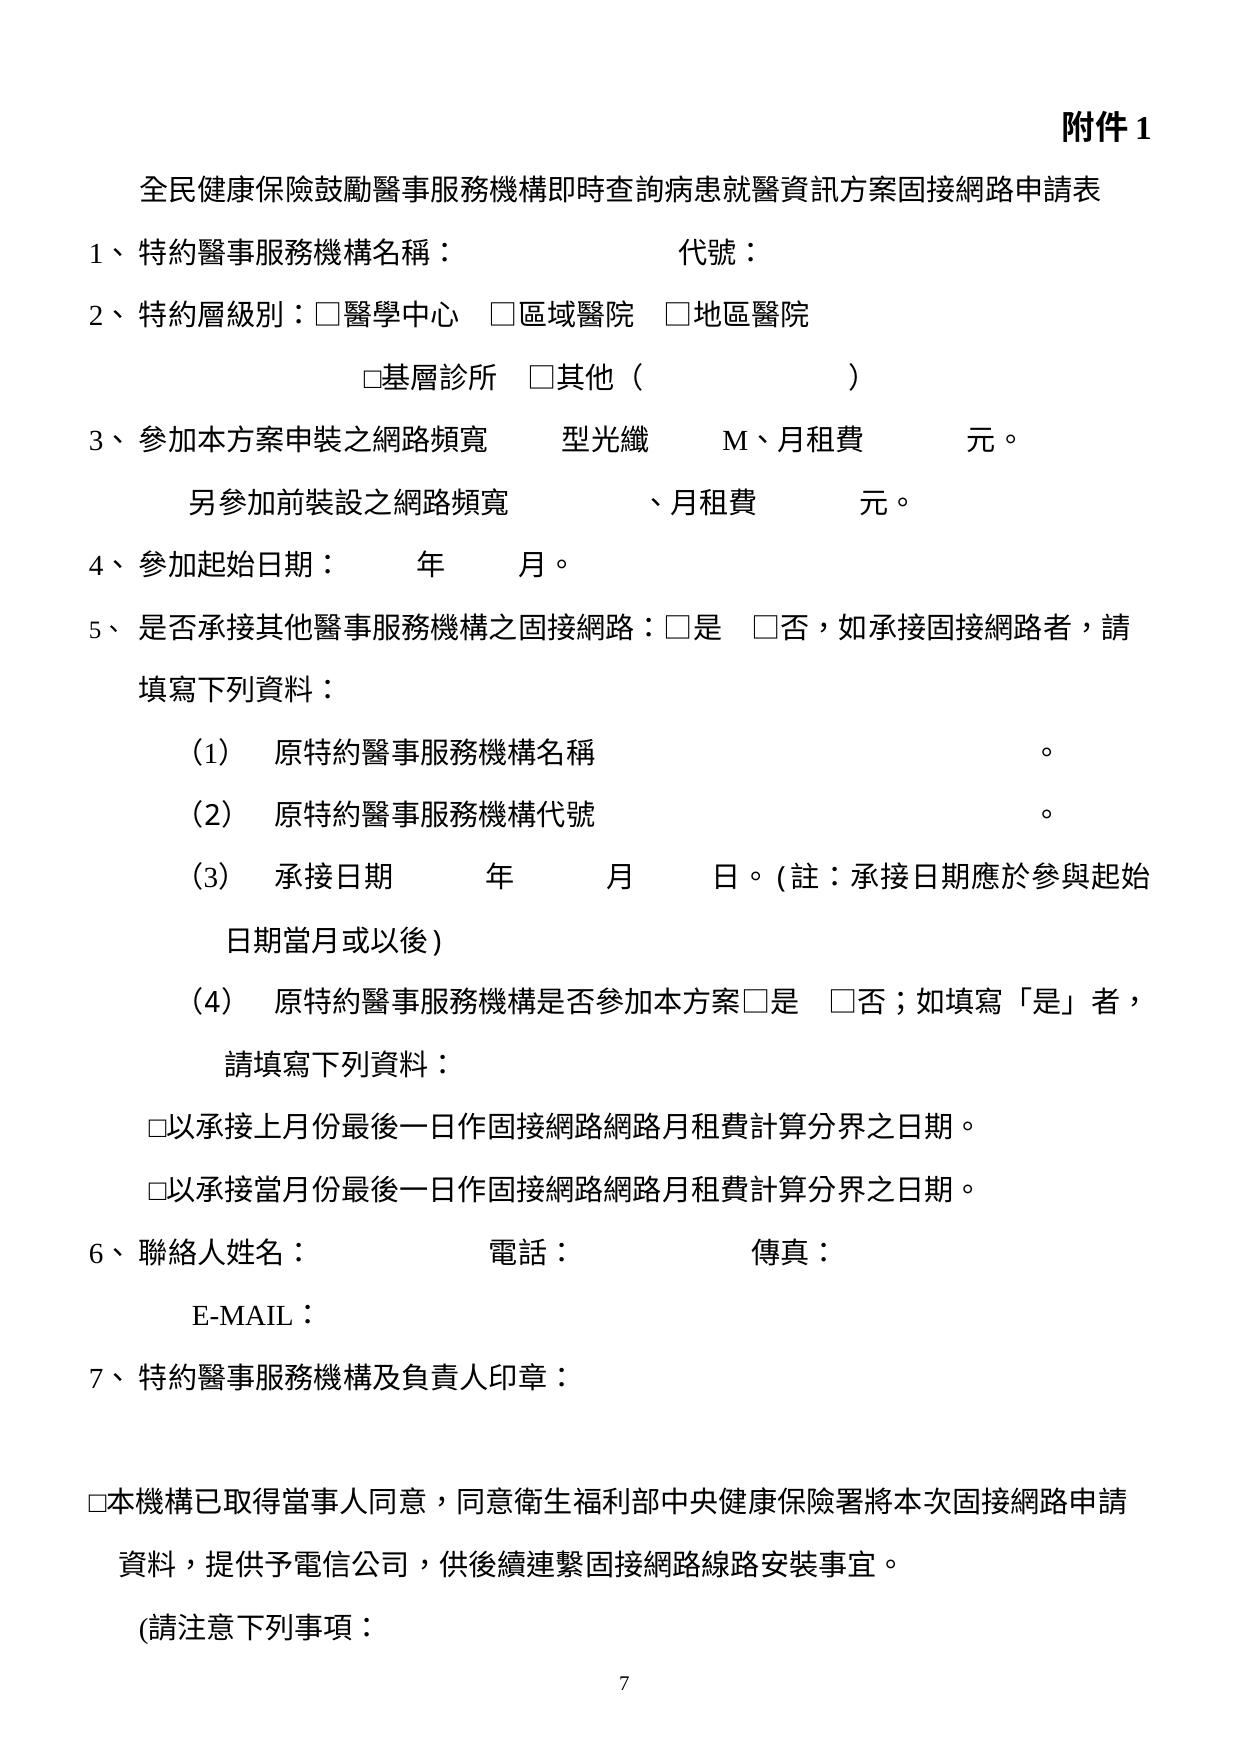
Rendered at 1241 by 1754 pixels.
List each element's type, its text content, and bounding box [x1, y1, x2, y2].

text □本機構已取得當事人同意，同意衛生福利部中央健康保險署將本次固接網路申請資料，提供予電信公司，供後續連繫固接網路線路安裝事宜。 [89, 1459, 1152, 1584]
list 參加本方案申裝之網路頻寬 型光纖 M、月租費 元。 [89, 396, 1152, 459]
list 聯絡人姓名： 電話： 傳真： [89, 1209, 1152, 1271]
list 特約醫事服務機構及負責人印章： [89, 1334, 1152, 1396]
list 參加起始日期： 年 月。 [89, 521, 1152, 584]
text □基層診所 □其他（ ） [364, 334, 1152, 396]
text E-MAIL： [162, 1271, 1152, 1334]
text □以承接當月份最後一日作固接網路網路月租費計算分界之日期。 [148, 1146, 1152, 1209]
list 承接日期 年 月 日。(註：承接日期應於參與起始日期當月或以後) [174, 834, 1152, 959]
list 原特約醫事服務機構是否參加本方案□是 □否；如填寫「是」者，請填寫下列資料： [174, 959, 1152, 1084]
list 原特約醫事服務機構名稱 。 [174, 709, 1152, 771]
list 原特約醫事服務機構代號 。 [174, 771, 1152, 834]
text 全民健康保險鼓勵醫事服務機構即時查詢病患就醫資訊方案固接網路申請表 [89, 146, 1152, 209]
text 另參加前裝設之網路頻寬 、月租費 元。 [189, 459, 1152, 521]
list 特約醫事服務機構名稱： 代號： [89, 209, 1152, 271]
text □以承接上月份最後一日作固接網路網路月租費計算分界之日期。 [148, 1084, 1152, 1146]
list 特約層級別：□醫學中心 □區域醫院 □地區醫院 [89, 271, 1152, 334]
text (請注意下列事項： [139, 1584, 1152, 1646]
list 是否承接其他醫事服務機構之固接網路：□是 □否，如承接固接網路者，請填寫下列資料： [89, 584, 1152, 709]
text 附件1 [89, 84, 1152, 146]
